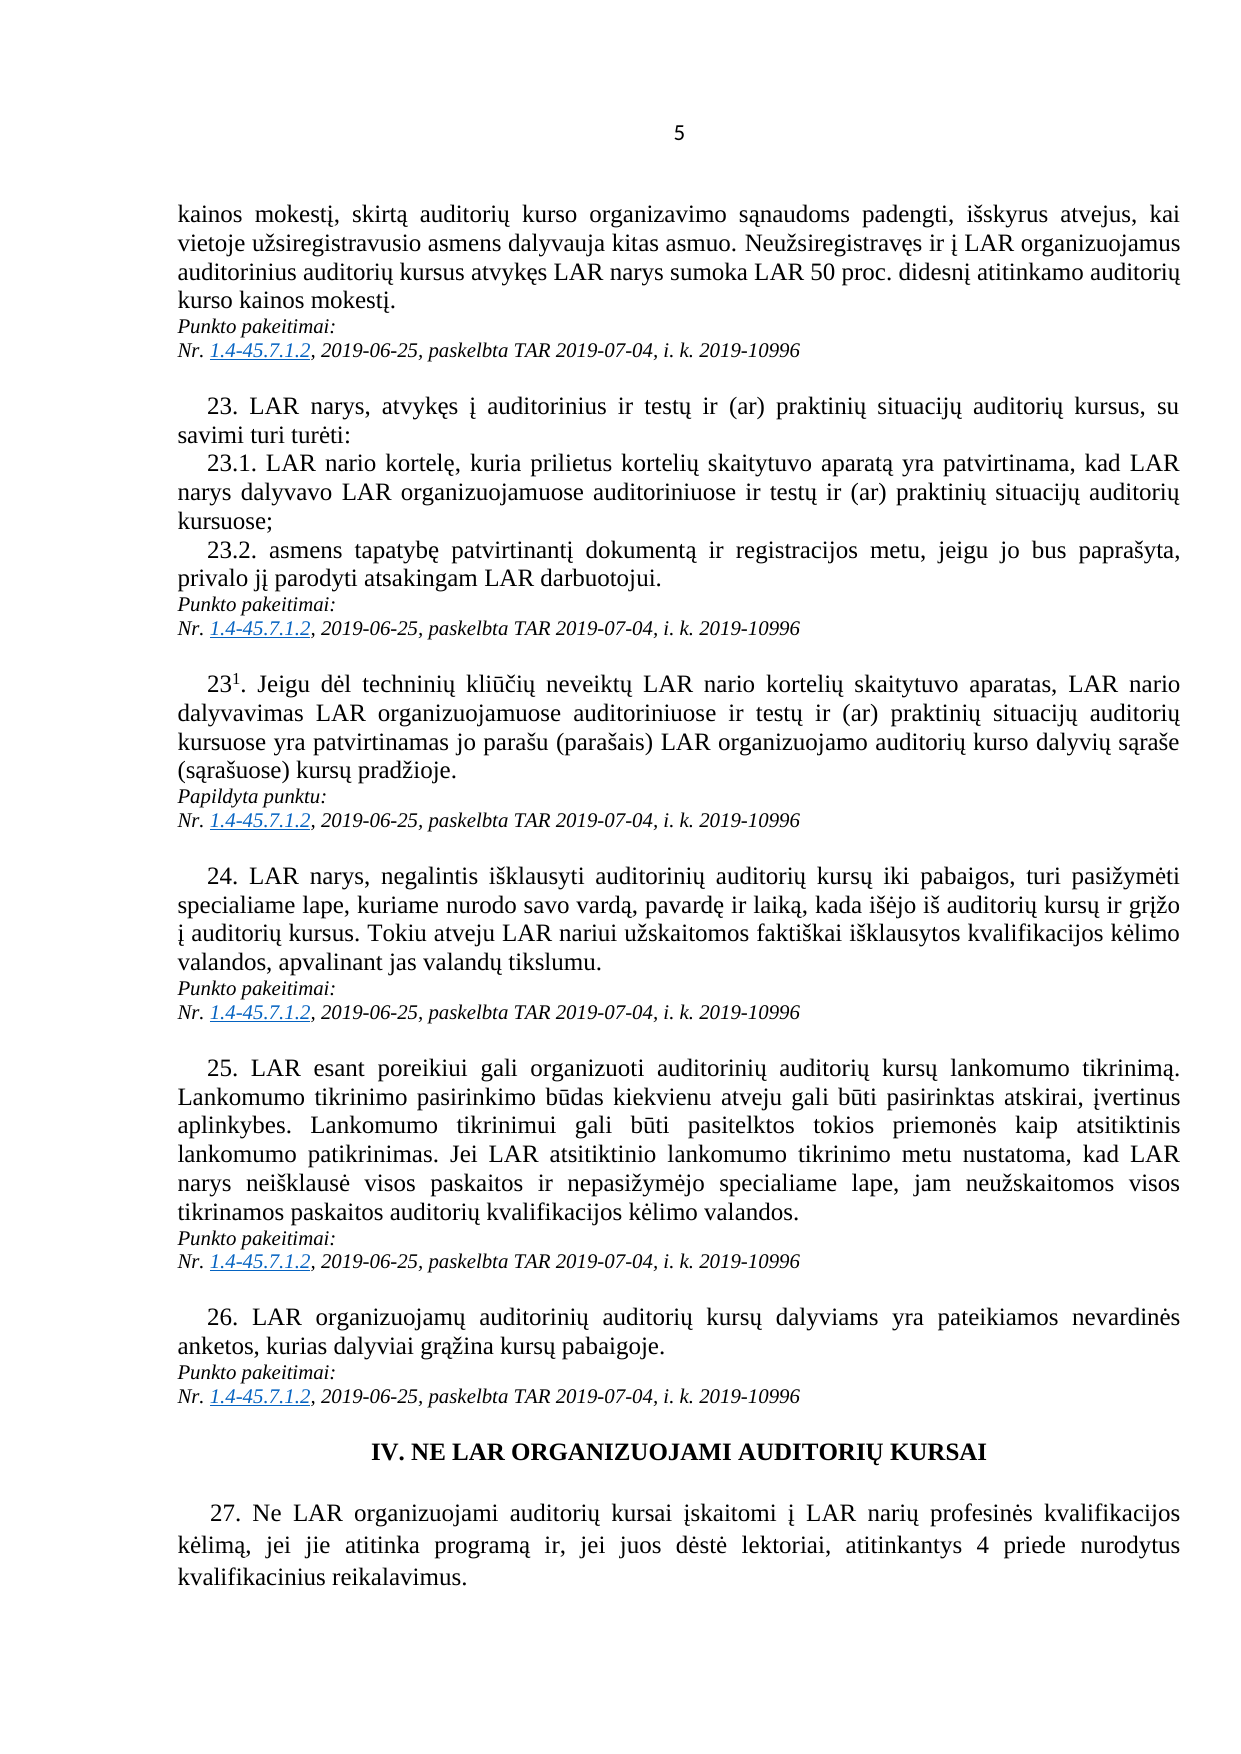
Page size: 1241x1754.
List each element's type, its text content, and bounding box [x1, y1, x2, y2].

text 25. LAR esant poreikiui gali organizuoti auditorinių auditorių kursų lankomumo tikrinimą. Lankomumo tikrinimo pasirinkimo būdas kiekvienu atveju gali būti pasirinktas atskirai, įvertinus aplinkybes. Lankomumo tikrinimui gali būti pasitelktos tokios priemonės kaip atsitiktinis lankomumo patikrinimas. Jei LAR atsitiktinio lankomumo tikrinimo metu nustatoma, kad LAR narys neišklausė visos paskaitos ir nepasižymėjo specialiame lape, jam neužskaitomos visos tikrinamos paskaitos auditorių kvalifikacijos kėlimo valandos. [177, 1053, 1181, 1225]
text Nr. 1.4-45.7.1.2, 2019-06-25, paskelbta TAR 2019-07-04, i. k. 2019-10996 [177, 808, 1181, 832]
text 23. LAR narys, atvykęs į auditorinius ir testų ir (ar) praktinių situacijų auditorių kursus, su savimi turi turėti: [177, 391, 1181, 448]
text Punkto pakeitimai: [177, 592, 1181, 616]
text Punkto pakeitimai: [177, 976, 1181, 1000]
text Nr. 1.4-45.7.1.2, 2019-06-25, paskelbta TAR 2019-07-04, i. k. 2019-10996 [177, 1249, 1181, 1273]
text Nr. 1.4-45.7.1.2, 2019-06-25, paskelbta TAR 2019-07-04, i. k. 2019-10996 [177, 338, 1181, 362]
text Punkto pakeitimai: [177, 1225, 1181, 1249]
text Nr. 1.4-45.7.1.2, 2019-06-25, paskelbta TAR 2019-07-04, i. k. 2019-10996 [177, 616, 1181, 640]
text IV. NE LAR ORGANIZUOJAMI AUDITORIŲ KURSAI [177, 1437, 1181, 1465]
text 231. Jeigu dėl techninių kliūčių neveiktų LAR nario kortelių skaitytuvo aparatas, LAR nario dalyvavimas LAR organizuojamuose auditoriniuose ir testų ir (ar) praktinių situacijų auditorių kursuose yra patvirtinamas jo parašu (parašais) LAR organizuojamo auditorių kurso dalyvių sąraše (sąrašuose) kursų pradžioje. [177, 669, 1181, 784]
text Nr. 1.4-45.7.1.2, 2019-06-25, paskelbta TAR 2019-07-04, i. k. 2019-10996 [177, 1384, 1181, 1408]
text 23.1. LAR nario kortelę, kuria prilietus kortelių skaitytuvo aparatą yra patvirtinama, kad LAR narys dalyvavo LAR organizuojamuose auditoriniuose ir testų ir (ar) praktinių situacijų auditorių kursuose; [177, 448, 1181, 535]
text Punkto pakeitimai: [177, 314, 1181, 338]
text 26. LAR organizuojamų auditorinių auditorių kursų dalyviams yra pateikiamos nevardinės anketos, kurias dalyviai grąžina kursų pabaigoje. [177, 1302, 1181, 1360]
text 23.2. asmens tapatybę patvirtinantį dokumentą ir registracijos metu, jeigu jo bus paprašyta, privalo jį parodyti atsakingam LAR darbuotojui. [177, 535, 1181, 592]
text Papildyta punktu: [177, 784, 1181, 808]
text 24. LAR narys, negalintis išklausyti auditorinių auditorių kursų iki pabaigos, turi pasižymėti specialiame lape, kuriame nurodo savo vardą, pavardę ir laiką, kada išėjo iš auditorių kursų ir grįžo į auditorių kursus. Tokiu atveju LAR nariui užskaitomos faktiškai išklausytos kvalifikacijos kėlimo valandos, apvalinant jas valandų tikslumu. [177, 861, 1181, 976]
text 27. Ne LAR organizuojami auditorių kursai įskaitomi į LAR narių profesinės kvalifikacijos kėlimą, jei jie atitinka programą ir, jei juos dėstė lektoriai, atitinkantys 4 priede nurodytus kvalifikacinius reikalavimus. [177, 1498, 1181, 1591]
text Punkto pakeitimai: [177, 1360, 1181, 1384]
text kainos mokestį, skirtą auditorių kurso organizavimo sąnaudoms padengti, išskyrus atvejus, kai vietoje užsiregistravusio asmens dalyvauja kitas asmuo. Neužsiregistravęs ir į LAR organizuojamus auditorinius auditorių kursus atvykęs LAR narys sumoka LAR 50 proc. didesnį atitinkamo auditorių kurso kainos mokestį. [177, 199, 1181, 314]
text Nr. 1.4-45.7.1.2, 2019-06-25, paskelbta TAR 2019-07-04, i. k. 2019-10996 [177, 1000, 1181, 1024]
